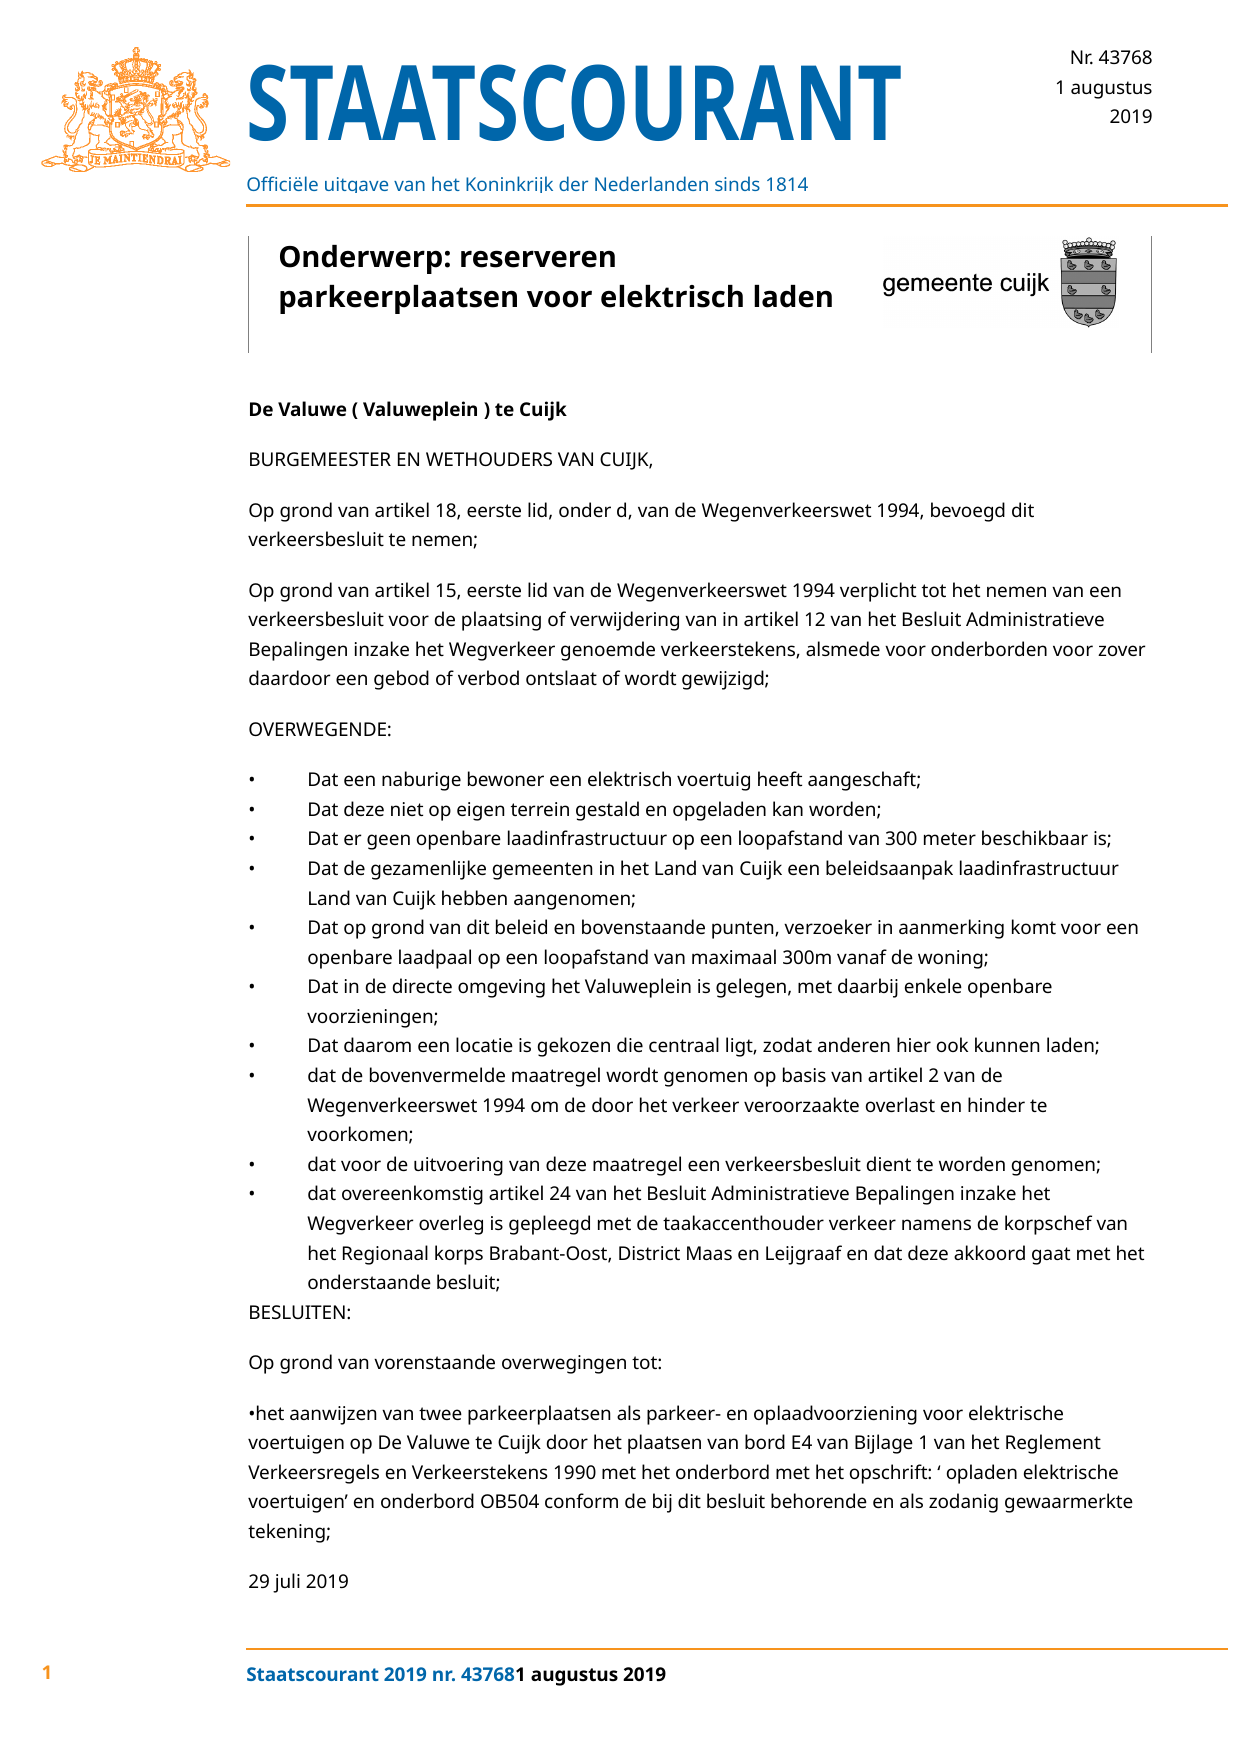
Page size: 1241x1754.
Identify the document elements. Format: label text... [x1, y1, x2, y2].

list Dat deze niet op eigen terrein gestald en opgeladen kan worden; [248, 796, 1152, 822]
table_header [850, 236, 1151, 353]
list dat voor de uitvoering van deze maatregel een verkeersbesluit dient te worden genomen; [248, 1151, 1152, 1177]
list Dat er geen openbare laadinfrastructuur op een loopafstand van 300 meter beschikbaar is; [248, 826, 1152, 851]
table_header Onderwerp: reserveren parkeerplaatsen voor elektrisch laden [249, 236, 850, 353]
list Dat op grond van dit beleid en bovenstaande punten, verzoeker in aanmerking komt voor een openbare laadpaal op een loopafstand van maximaal 300m vanaf de woning; [248, 914, 1152, 970]
picture [41, 47, 231, 172]
text Op grond van artikel 15, eerste lid van de Wegenverkeerswet 1994 verplicht tot het nemen van een verkeersbesluit voor de plaatsing of verwijdering van in artikel 12 van het Besluit Administratieve Bepalingen inzake het Wegverkeer genoemde verkeerstekens, alsmede voor onderborden voor zover daardoor een gebod of verbod ontslaat of wordt gewijzigd; [248, 577, 1152, 691]
text 29 juli 2019 [248, 1568, 1152, 1594]
text De Valuwe ( Valuweplein ) te Cuijk [248, 396, 1152, 422]
list dat overeenkomstig artikel 24 van het Besluit Administratieve Bepalingen inzake het Wegverkeer overleg is gepleegd met de taakaccenthouder verkeer namens de korpschef van het Regionaal korps Brabant-Oost, District Maas en Leijgraaf en dat deze akkoord gaat met het onderstaande besluit; [248, 1181, 1152, 1295]
list dat de bovenvermelde maatregel wordt genomen op basis van artikel 2 van de Wegenverkeerswet 1994 om de door het verkeer veroorzaakte overlast en hinder te voorkomen; [248, 1062, 1152, 1147]
list Dat de gezamenlijke gemeenten in het Land van Cuijk een beleidsaanpak laadinfrastructuur Land van Cuijk hebben aangenomen; [248, 855, 1152, 911]
text Op grond van artikel 18, eerste lid, onder d, van de Wegenverkeerswet 1994, bevoegd dit verkeersbesluit te nemen; [248, 497, 1152, 552]
text Op grond van vorenstaande overwegingen tot: [248, 1349, 1152, 1375]
list Dat een naburige bewoner een elektrisch voertuig heeft aangeschaft; [248, 766, 1152, 792]
list Dat in de directe omgeving het Valuweplein is gelegen, met daarbij enkele openbare voorzieningen; [248, 973, 1152, 1029]
picture [882, 236, 1119, 328]
text OVERWEGENDE: [248, 716, 1152, 742]
list Dat daarom een locatie is gekozen die centraal ligt, zodat anderen hier ook kunnen laden; [248, 1033, 1152, 1058]
text BURGEMEESTER EN WETHOUDERS VAN CUIJK, [248, 446, 1152, 472]
text BESLUITEN: [248, 1299, 1152, 1325]
text •het aanwijzen van twee parkeerplaatsen als parkeer- en oplaadvoorziening voor elektrische voertuigen op De Valuwe te Cuijk door het plaatsen van bord E4 van Bijlage 1 van het Reglement Verkeersregels en Verkeerstekens 1990 met het onderbord met het opschrift: ‘ opladen elektrische voertuigen’ en onderbord OB504 conform de bij dit besluit behorende en als zodanig gewaarmerkte tekening; [248, 1400, 1152, 1544]
